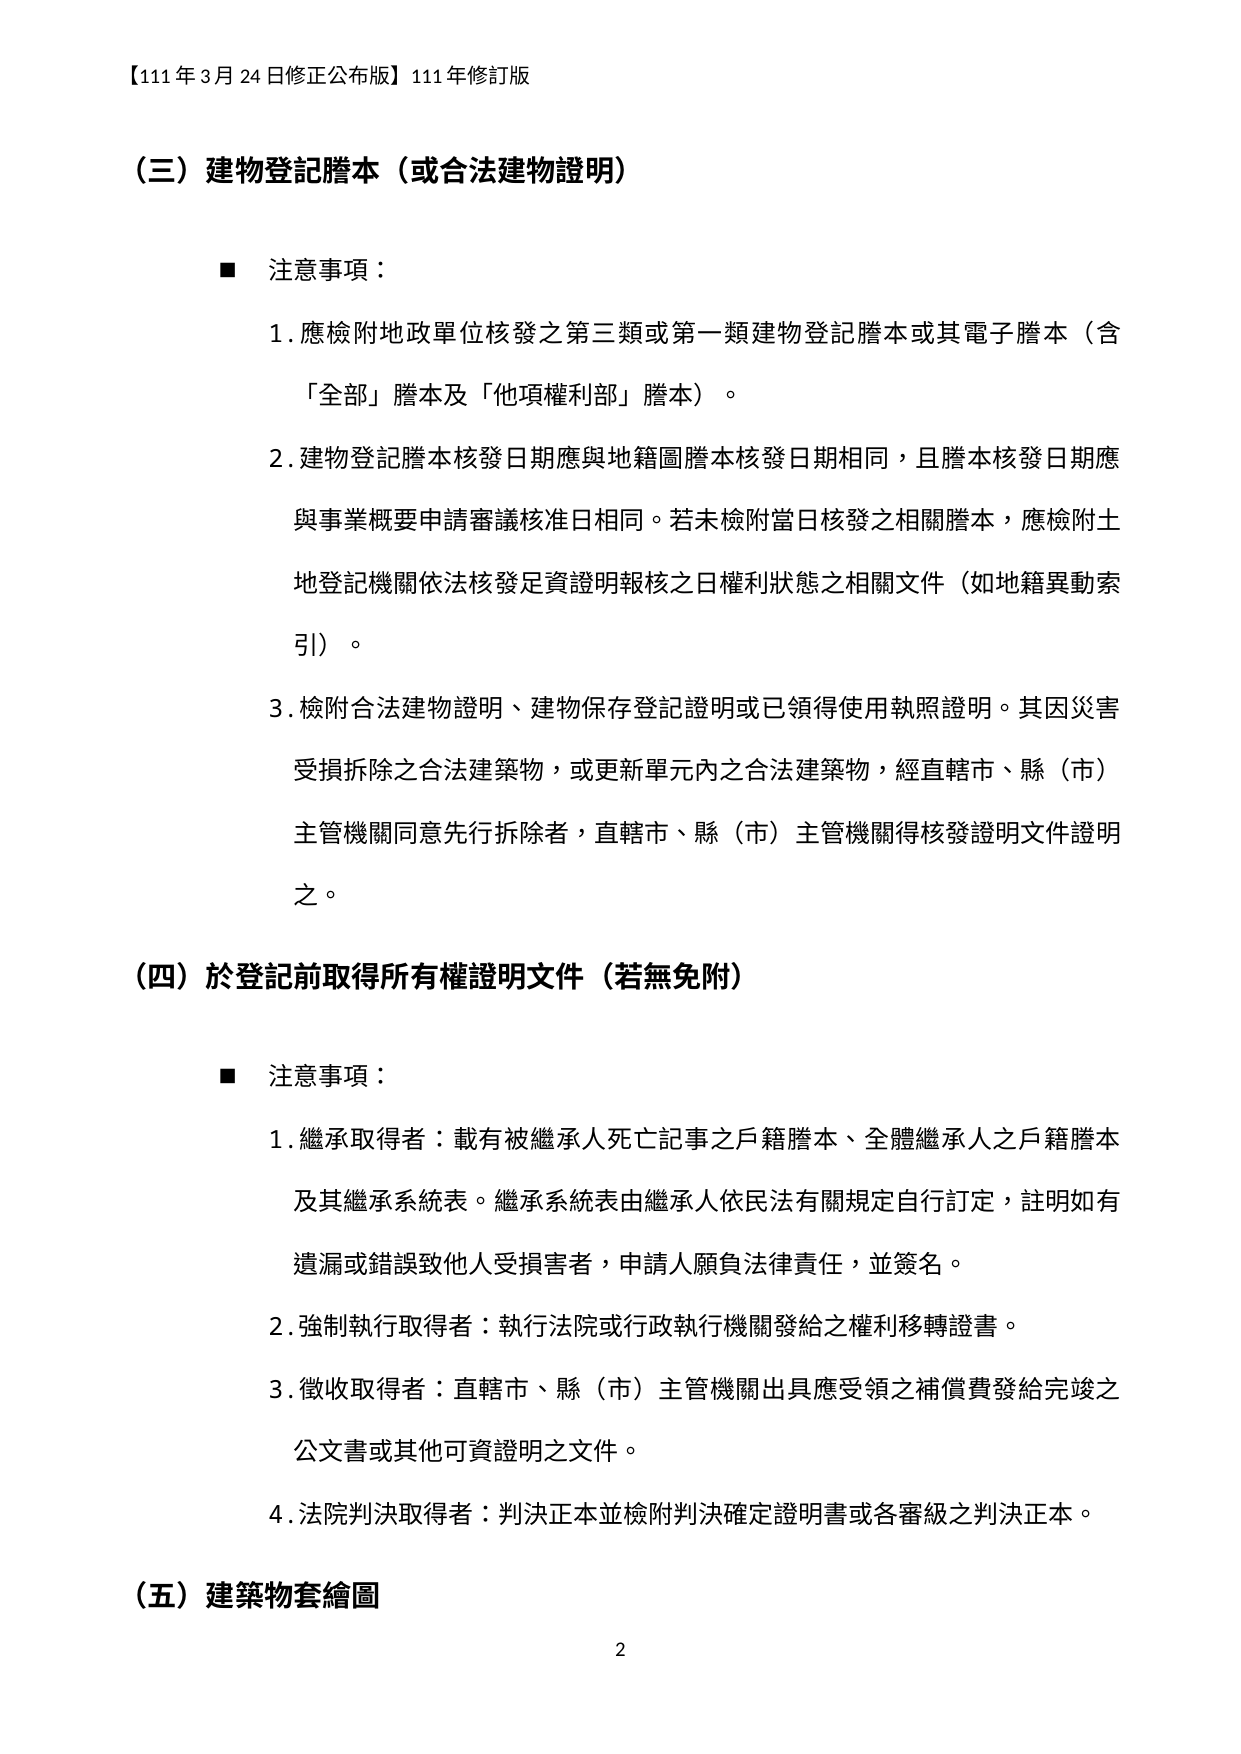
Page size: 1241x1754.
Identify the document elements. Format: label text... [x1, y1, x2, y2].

list 注意事項： [218, 1033, 1122, 1096]
list 注意事項： [218, 227, 1122, 289]
text 3.徵收取得者：直轄市、縣（市）主管機關出具應受領之補償費發給完竣之公文書或其他可資證明之文件。 [268, 1346, 1122, 1471]
text 3.檢附合法建物證明、建物保存登記證明或已領得使用執照證明。其因災害受損拆除之合法建築物，或更新單元內之合法建築物，經直轄市、縣（市）主管機關同意先行拆除者，直轄市、縣（市）主管機關得核發證明文件證明之。 [268, 664, 1122, 914]
text 1.繼承取得者：載有被繼承人死亡記事之戶籍謄本、全體繼承人之戶籍謄本及其繼承系統表。繼承系統表由繼承人依民法有關規定自行訂定，註明如有遺漏或錯誤致他人受損害者，申請人願負法律責任，並簽名。 [268, 1096, 1122, 1283]
text 2.建物登記謄本核發日期應與地籍圖謄本核發日期相同，且謄本核發日期應與事業概要申請審議核准日相同。若未檢附當日核發之相關謄本，應檢附土地登記機關依法核發足資證明報核之日權利狀態之相關文件（如地籍異動索引）。 [268, 414, 1122, 664]
text （三）建物登記謄本（或合法建物證明） [118, 127, 1122, 189]
text 2.強制執行取得者：執行法院或行政執行機關發給之權利移轉證書。 [268, 1283, 1122, 1346]
text 4.法院判決取得者：判決正本並檢附判決確定證明書或各審級之判決正本。 [268, 1471, 1122, 1533]
text （四）於登記前取得所有權證明文件（若無免附） [118, 933, 1122, 996]
text （五）建築物套繪圖 [118, 1552, 1122, 1614]
text 1.應檢附地政單位核發之第三類或第一類建物登記謄本或其電子謄本（含「全部」謄本及「他項權利部」謄本）。 [268, 289, 1122, 414]
